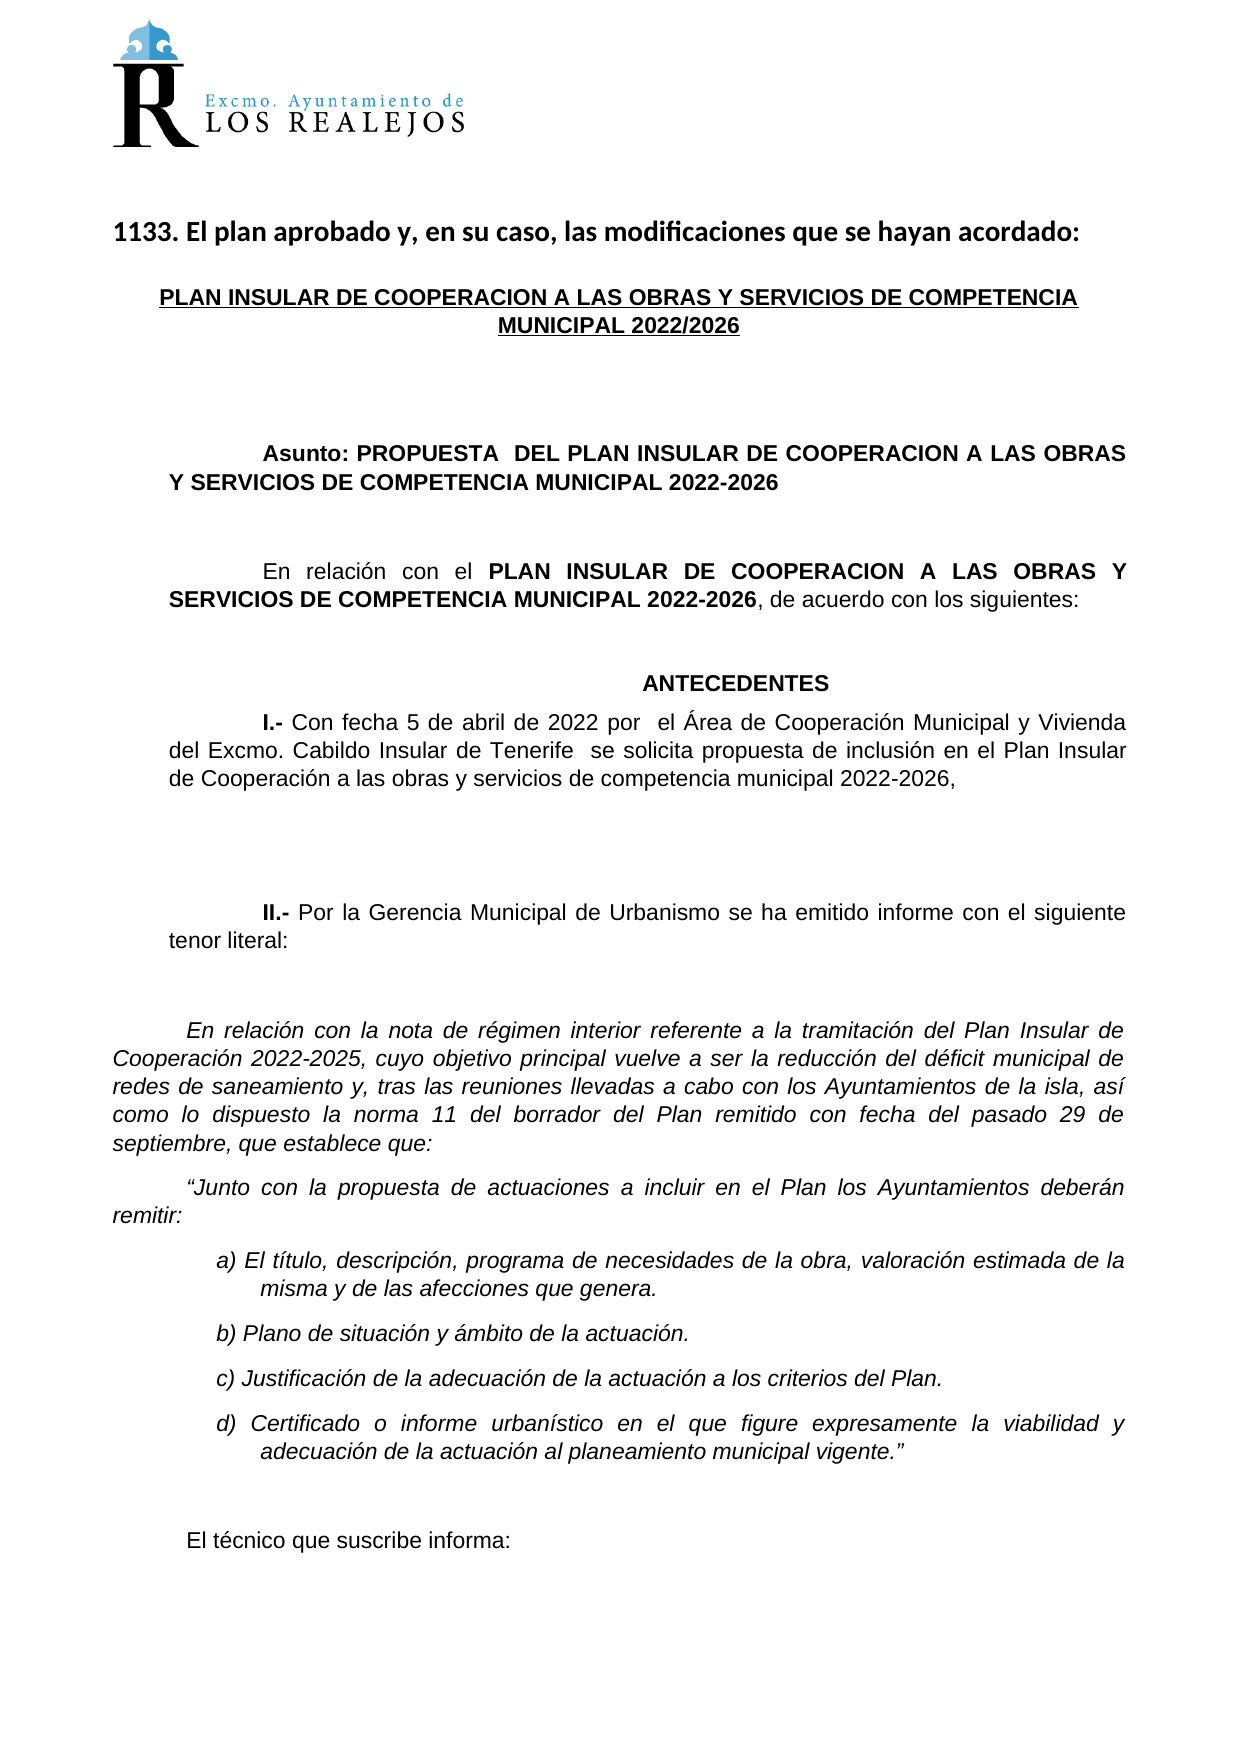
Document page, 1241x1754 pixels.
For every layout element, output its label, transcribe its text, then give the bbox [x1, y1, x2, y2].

text c) Justificación de la adecuación de la actuación a los criterios del Plan. [216, 1365, 1128, 1391]
text PLAN INSULAR DE COOPERACION A LAS OBRAS Y SERVICIOS DE COMPETENCIA MUNICIPAL 2022/2026 [112, 284, 1125, 339]
text I.- Con fecha 5 de abril de 2022 por el Área de Cooperación Municipal y Vivienda del Excmo. Cabildo Insular de Tenerife se solicita propuesta de inclusión en el Plan Insular de Cooperación a las obras y servicios de competencia municipal 2022-2026, [169, 709, 1128, 791]
text “Junto con la propuesta de actuaciones a incluir en el Plan los Ayuntamientos deberán remitir: [112, 1174, 1128, 1229]
text 1133. El plan aprobado y, en su caso, las modificaciones que se hayan acordado: [112, 213, 1128, 248]
text ANTECEDENTES [150, 670, 1208, 696]
text b) Plano de situación y ámbito de la actuación. [216, 1320, 1128, 1347]
text a) El título, descripción, programa de necesidades de la obra, valoración estimada de la misma y de las afecciones que genera. [216, 1247, 1128, 1302]
text En relación con el PLAN INSULAR DE COOPERACION A LAS OBRAS Y SERVICIOS DE COMPETENCIA MUNICIPAL 2022-2026, de acuerdo con los siguientes: [169, 558, 1128, 613]
text II.- Por la Gerencia Municipal de Urbanismo se ha emitido informe con el siguiente tenor literal: [169, 899, 1128, 954]
text Asunto: PROPUESTA DEL PLAN INSULAR DE COOPERACION A LAS OBRAS Y SERVICIOS DE COMPETENCIA MUNICIPAL 2022-2026 [169, 440, 1128, 495]
text El técnico que suscribe informa: [112, 1527, 1128, 1554]
text En relación con la nota de régimen interior referente a la tramitación del Plan Insular de Cooperación 2022-2025, cuyo objetivo principal vuelve a ser la reducción del déficit municipal de redes de saneamiento y, tras las reuniones llevadas a cabo con los Ayuntamientos de la isla, así como lo dispuesto la norma 11 del borrador del Plan remitido con fecha del pasado 29 de septiembre, que establece que: [112, 1017, 1128, 1156]
text d) Certificado o informe urbanístico en el que figure expresamente la viabilidad y adecuación de la actuación al planeamiento municipal vigente.” [216, 1410, 1128, 1464]
